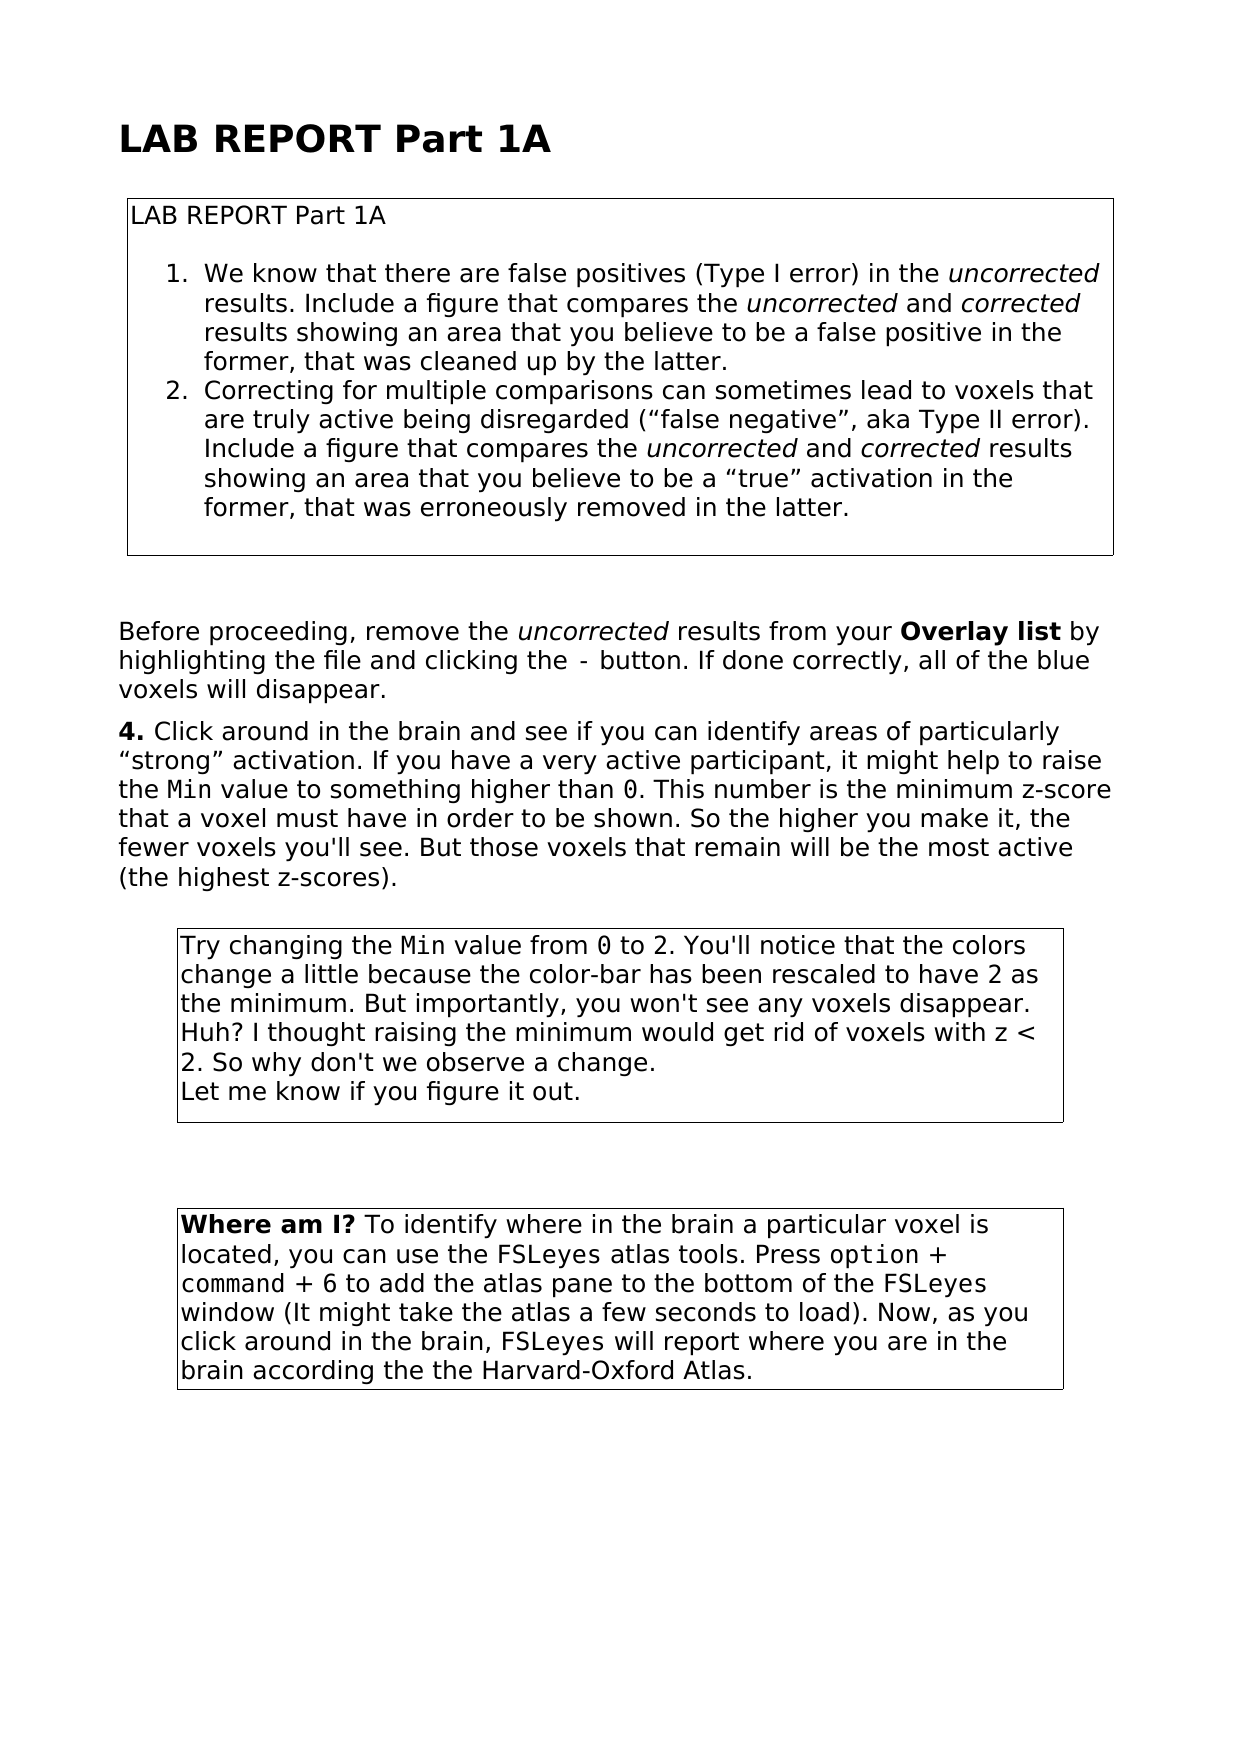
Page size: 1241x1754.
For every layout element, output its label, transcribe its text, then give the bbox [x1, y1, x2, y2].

table_header Try changing the Min value from 0 to 2. You'll notice that the colors change a little because the color-bar has been rescaled to have 2 as the minimum. But importantly, you won't see any voxels disappear. Huh? I thought raising the minimum would get rid of voxels with z < 2. So why don't we observe a change. Let me know if you figure it out. [178, 929, 1063, 1122]
table_header Where am I? To identify where in the brain a particular voxel is located, you can use the FSLeyes atlas tools. Press option + command + 6 to add the atlas pane to the bottom of the FSLeyes window (It might take the atlas a few seconds to load). Now, as you click around in the brain, FSLeyes will report where you are in the brain according the the Harvard-Oxford Atlas. [178, 1209, 1063, 1389]
text Before proceeding, remove the uncorrected results from your Overlay list by highlighting the file and clicking the - button. If done correctly, all of the blue voxels will disappear. [118, 617, 1122, 704]
text 4. Click around in the brain and see if you can identify areas of particularly “strong” activation. If you have a very active participant, it might help to raise the Min value to something higher than 0. This number is the minimum z-score that a voxel must have in order to be shown. So the higher you make it, the fewer voxels you'll see. But those voxels that remain will be the most active (the highest z-scores). [118, 717, 1122, 892]
subtitle LAB REPORT Part 1A [118, 118, 1122, 162]
table_header LAB REPORT Part 1A We know that there are false positives (Type I error) in the uncorrected results. Include a figure that compares the uncorrected and corrected results showing an area that you believe to be a false positive in the former, that was cleaned up by the latter. Correcting for multiple comparisons can sometimes lead to voxels that are truly active being disregarded (“false negative”, aka Type II error). Include a figure that compares the uncorrected and corrected results showing an area that you believe to be a “true” activation in the former, that was erroneously removed in the latter. [128, 199, 1113, 554]
